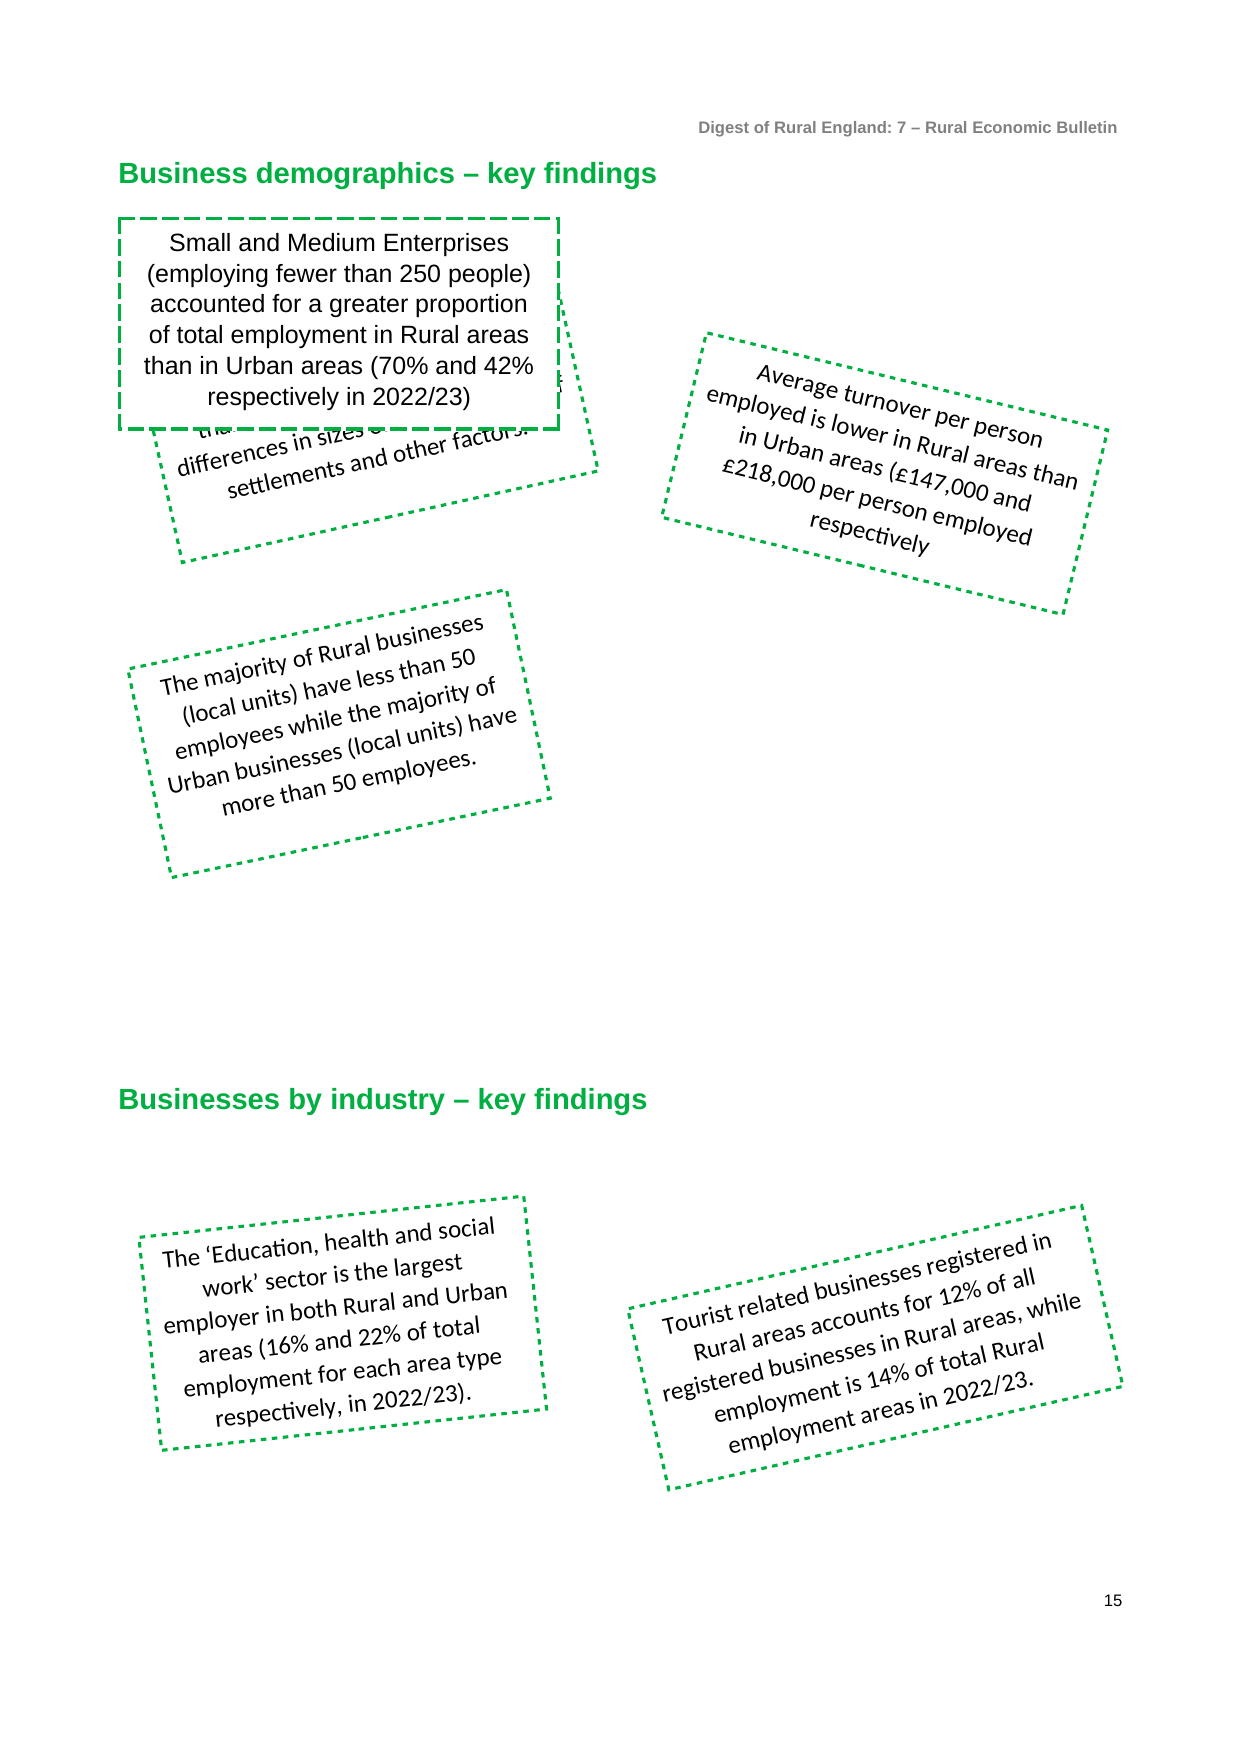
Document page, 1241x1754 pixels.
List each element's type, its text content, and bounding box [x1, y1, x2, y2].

subtitle Business demographics – key findings [118, 156, 1122, 190]
text Small and Medium Enterprises (employing fewer than 250 people) accounted for a greater proportion of total employment in Rural areas than in Urban areas (70% and 42% respectively in 2022/23) [136, 228, 542, 410]
subtitle Businesses by industry – key findings [118, 1082, 1122, 1116]
